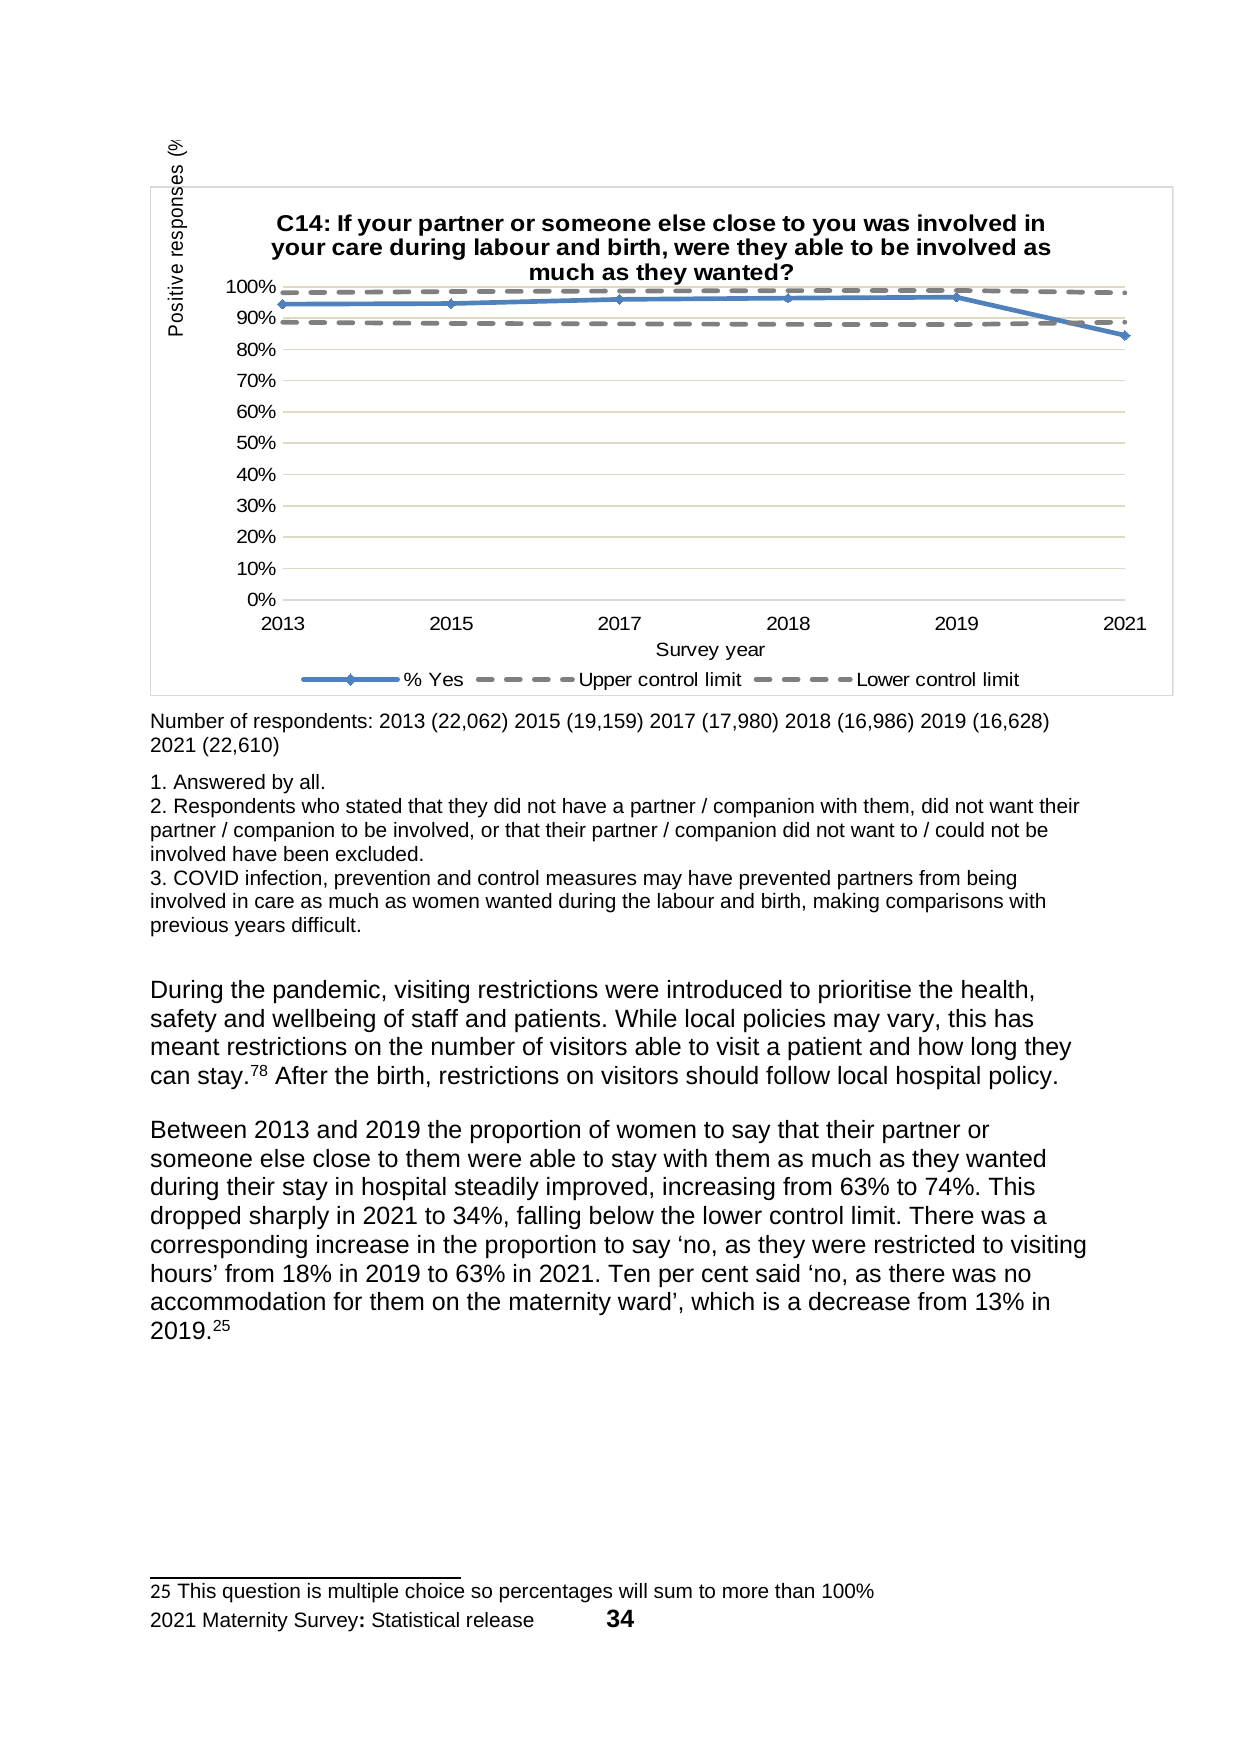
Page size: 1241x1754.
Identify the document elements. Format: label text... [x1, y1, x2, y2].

text During the pandemic, visiting restrictions were introduced to prioritise the health, safety and wellbeing of staff and patients. While local policies may vary, this has meant restrictions on the number of visitors able to visit a patient and how long they can stay. After the birth, restrictions on visitors should follow local hospital policy. [150, 975, 1090, 1090]
text This question is multiple choice so percentages will sum to more than 100% [150, 1578, 1090, 1604]
text 1. Answered by all. [150, 769, 1090, 793]
text 2. Respondents who stated that they did not have a partner / companion with them, did not want their partner / companion to be involved, or that their partner / companion did not want to / could not be involved have been excluded. [150, 793, 1090, 865]
text Number of respondents: 2013 (22,062) 2015 (19,159) 2017 (17,980) 2018 (16,986) 2019 (16,628) 2021 (22,610) [150, 709, 1090, 757]
text 3. COVID infection, prevention and control measures may have prevented partners from being involved in care as much as women wanted during the labour and birth, making comparisons with previous years difficult. [150, 865, 1090, 937]
text Between 2013 and 2019 the proportion of women to say that their partner or someone else close to them were able to stay with them as much as they wanted during their stay in hospital steadily improved, increasing from 63% to 74%. This dropped sharply in 2021 to 34%, falling below the lower control limit. There was a corresponding increase in the proportion to say ‘no, as they were restricted to visiting hours’ from 18% in 2019 to 63% in 2021. Ten per cent said ‘no, as there was no accommodation for them on the maternity ward’, which is a decrease from 13% in 2019. [150, 1115, 1090, 1345]
